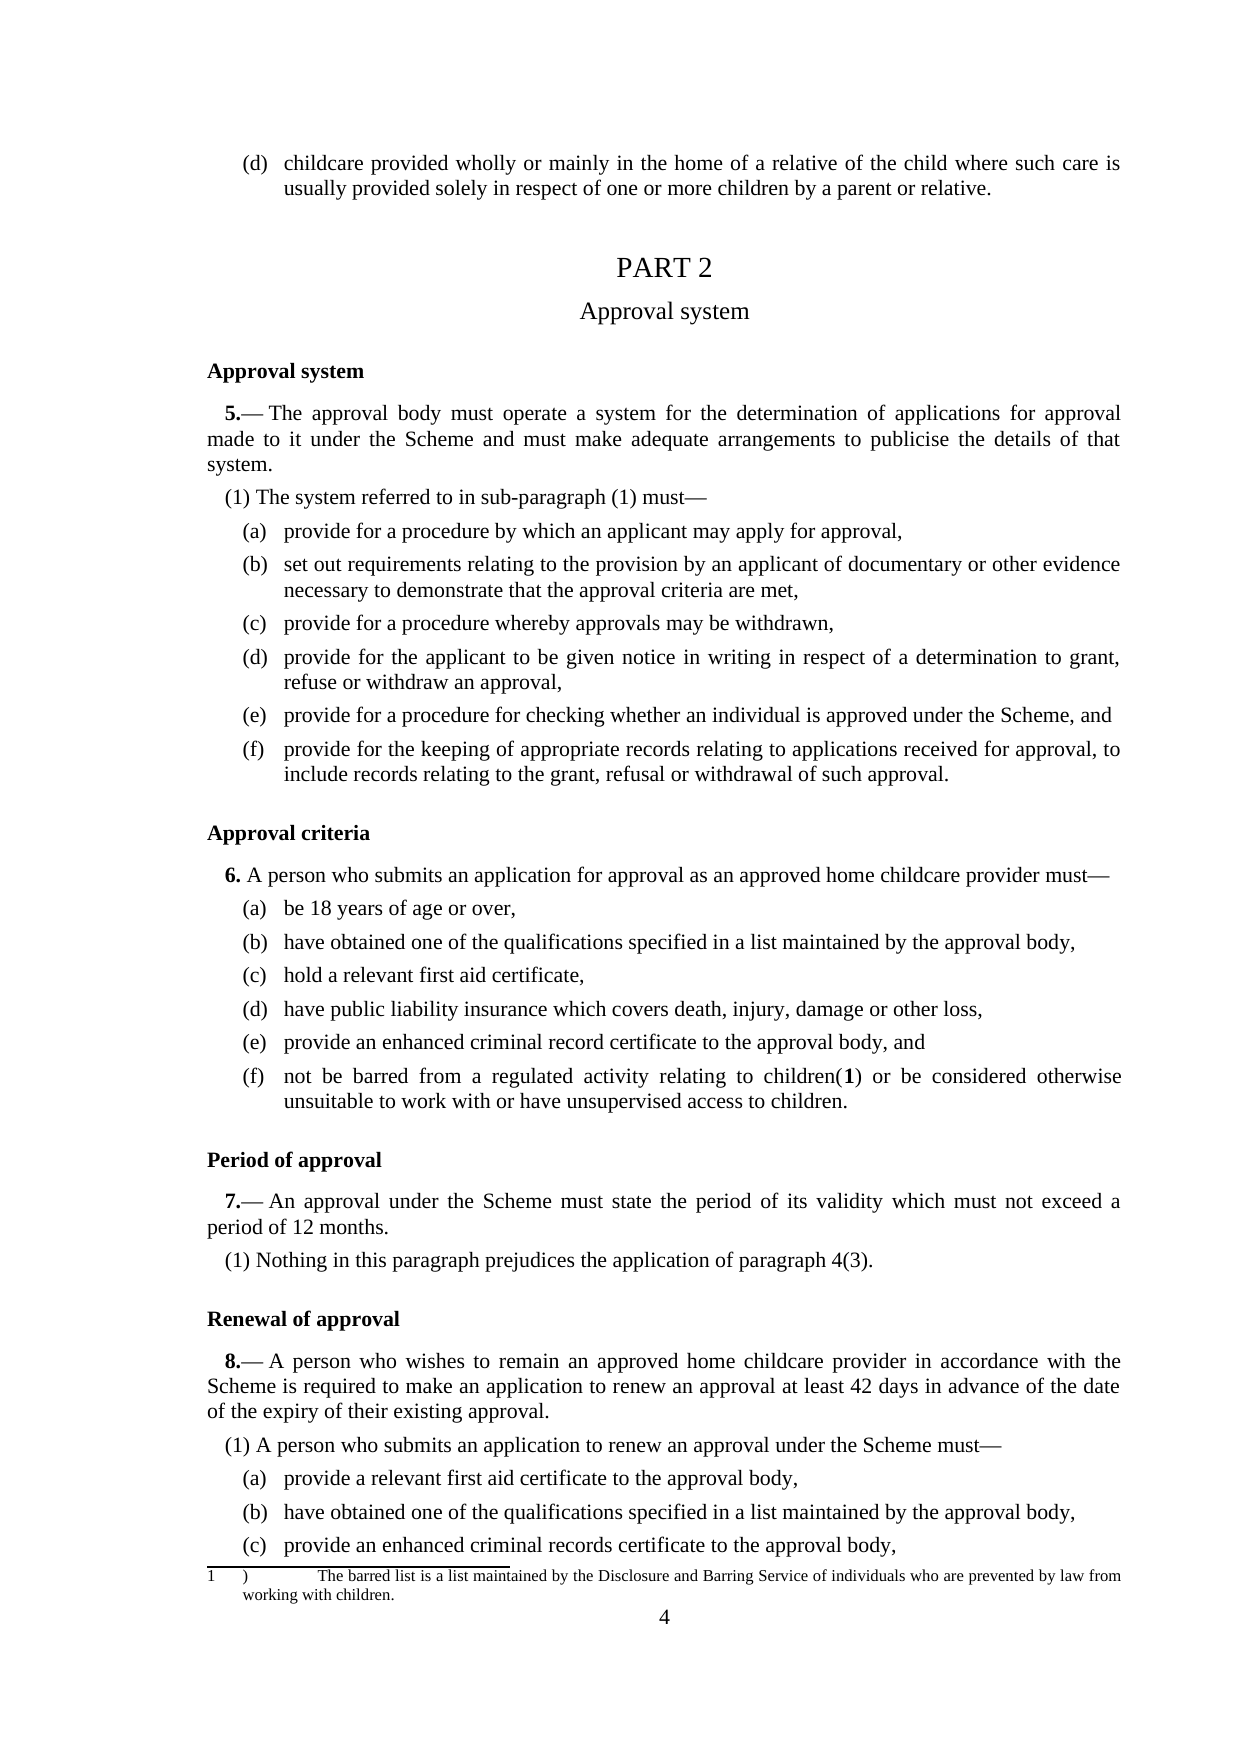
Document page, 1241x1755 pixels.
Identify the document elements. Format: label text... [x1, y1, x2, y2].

list Nothing in this paragraph prejudices the application of paragraph 4(3). [207, 1247, 1122, 1272]
text Period of approval [207, 1147, 1122, 1172]
list provide for a procedure for checking whether an individual is approved under the Scheme, and [242, 702, 1122, 728]
list provide for a procedure whereby approvals may be withdrawn, [242, 610, 1122, 635]
list set out requirements relating to the provision by an applicant of documentary or other evidence necessary to demonstrate that the approval criteria are met, [242, 551, 1122, 602]
list provide for the keeping of appropriate records relating to applications received for approval, to include records relating to the grant, refusal or withdrawal of such approval. [242, 736, 1122, 786]
list A person who submits an application to renew an approval under the Scheme must— [207, 1432, 1122, 1457]
list ) The barred list is a list maintained by the Disclosure and Barring Service of individuals who are prevented by law from working with children. [207, 1567, 1122, 1604]
list be 18 years of age or over, [242, 895, 1122, 920]
list provide for a procedure by which an applicant may apply for approval, [242, 518, 1122, 543]
list childcare provided wholly or mainly in the home of a relative of the child where such care is usually provided solely in respect of one or more children by a parent or relative. [242, 150, 1122, 200]
text Approval criteria [207, 820, 1122, 845]
list The system referred to in sub-paragraph (1) must— [207, 484, 1122, 509]
list not be barred from a regulated activity relating to children() or be considered otherwise unsuitable to work with or have unsupervised access to children. [242, 1063, 1122, 1113]
list — The approval body must operate a system for the determination of applications for approval made to it under the Scheme and must make adequate arrangements to publicise the details of that system. [207, 400, 1122, 476]
list have obtained one of the qualifications specified in a list maintained by the approval body, [242, 1499, 1122, 1524]
list have public liability insurance which covers death, injury, damage or other loss, [242, 996, 1122, 1021]
text PART 2 [207, 250, 1122, 284]
text Renewal of approval [207, 1306, 1122, 1331]
text Approval system [207, 358, 1122, 384]
list provide an enhanced criminal records certificate to the approval body, [242, 1532, 1122, 1557]
list provide for the applicant to be given notice in writing in respect of a determination to grant, refuse or withdraw an approval, [242, 644, 1122, 694]
list A person who submits an application for approval as an approved home childcare provider must— [207, 862, 1122, 887]
list hold a relevant first aid certificate, [242, 962, 1122, 987]
text Approval system [207, 296, 1122, 325]
list — A person who wishes to remain an approved home childcare provider in accordance with the Scheme is required to make an application to renew an approval at least 42 days in advance of the date of the expiry of their existing approval. [207, 1348, 1122, 1423]
list — An approval under the Scheme must state the period of its validity which must not exceed a period of 12 months. [207, 1188, 1122, 1239]
list provide an enhanced criminal record certificate to the approval body, and [242, 1029, 1122, 1054]
list provide a relevant first aid certificate to the approval body, [242, 1465, 1122, 1490]
list have obtained one of the qualifications specified in a list maintained by the approval body, [242, 929, 1122, 954]
